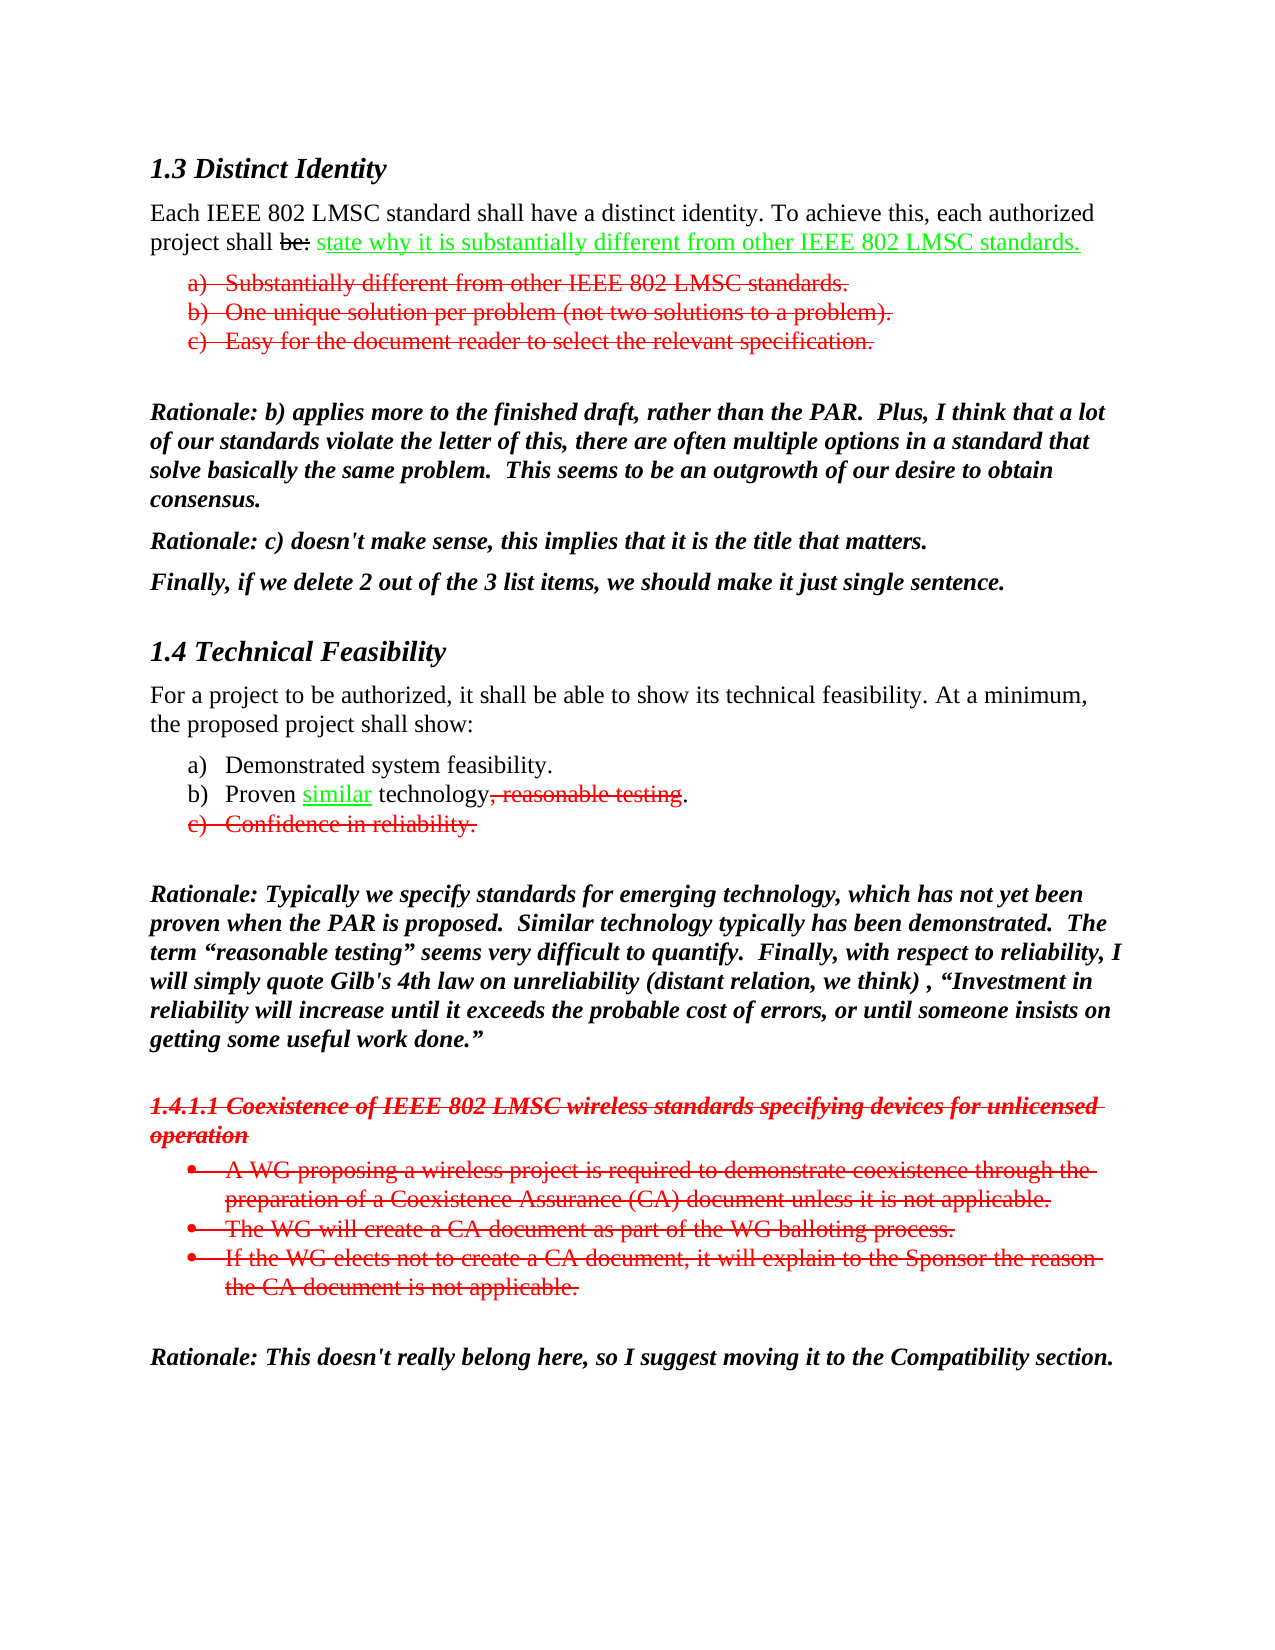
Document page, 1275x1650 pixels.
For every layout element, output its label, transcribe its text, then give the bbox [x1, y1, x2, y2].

text Rationale: c) doesn't make sense, this implies that it is the title that matters. [150, 526, 1125, 554]
text Each IEEE 802 LMSC standard shall have a distinct identity. To achieve this, each authorized project shall be: state why it is substantially different from other IEEE 802 LMSC standards. [150, 197, 1125, 256]
list A WG proposing a wireless project is required to demonstrate coexistence through the preparation of a Coexistence Assurance (CA) document unless it is not applicable. [187, 1155, 1125, 1213]
text Finally, if we delete 2 out of the 3 list items, we should make it just single sentence. [150, 567, 1125, 596]
text Rationale: b) applies more to the finished draft, rather than the PAR. Plus, I think that a lot of our standards violate the letter of this, there are often multiple options in a standard that solve basically the same problem. This seems to be an outgrowth of our desire to obtain consensus. [150, 397, 1125, 513]
text Rationale: This doesn't really belong here, so I suggest moving it to the Compatibility section. [150, 1342, 1125, 1371]
list Proven similar technology, reasonable testing. [187, 779, 1125, 808]
list Substantially different from other IEEE 802 LMSC standards. [187, 268, 1125, 297]
list The WG will create a CA document as part of the WG balloting process. [187, 1213, 1125, 1242]
subtitle Distinct Identity [150, 152, 1125, 185]
list Easy for the document reader to select the relevant specification. [187, 326, 1125, 355]
list One unique solution per problem (not two solutions to a problem). [187, 297, 1125, 326]
list Confidence in reliability. [187, 808, 1125, 837]
subtitle Coexistence of IEEE 802 LMSC wireless standards specifying devices for unlicensed operation [150, 1091, 1125, 1149]
list Demonstrated system feasibility. [187, 750, 1125, 779]
text For a project to be authorized, it shall be able to show its technical feasibility. At a minimum, the proposed project shall show: [150, 680, 1125, 738]
subtitle Technical Feasibility [150, 634, 1125, 668]
text Rationale: Typically we specify standards for emerging technology, which has not yet been proven when the PAR is proposed. Similar technology typically has been demonstrated. The term “reasonable testing” seems very difficult to quantify. Finally, with respect to reliability, I will simply quote Gilb's 4th law on unreliability (distant relation, we think) , “Investment in reliability will increase until it exceeds the probable cost of errors, or until someone insists on getting some useful work done.” [150, 879, 1125, 1053]
list If the WG elects not to create a CA document, it will explain to the Sponsor the reason the CA document is not applicable. [187, 1242, 1125, 1301]
